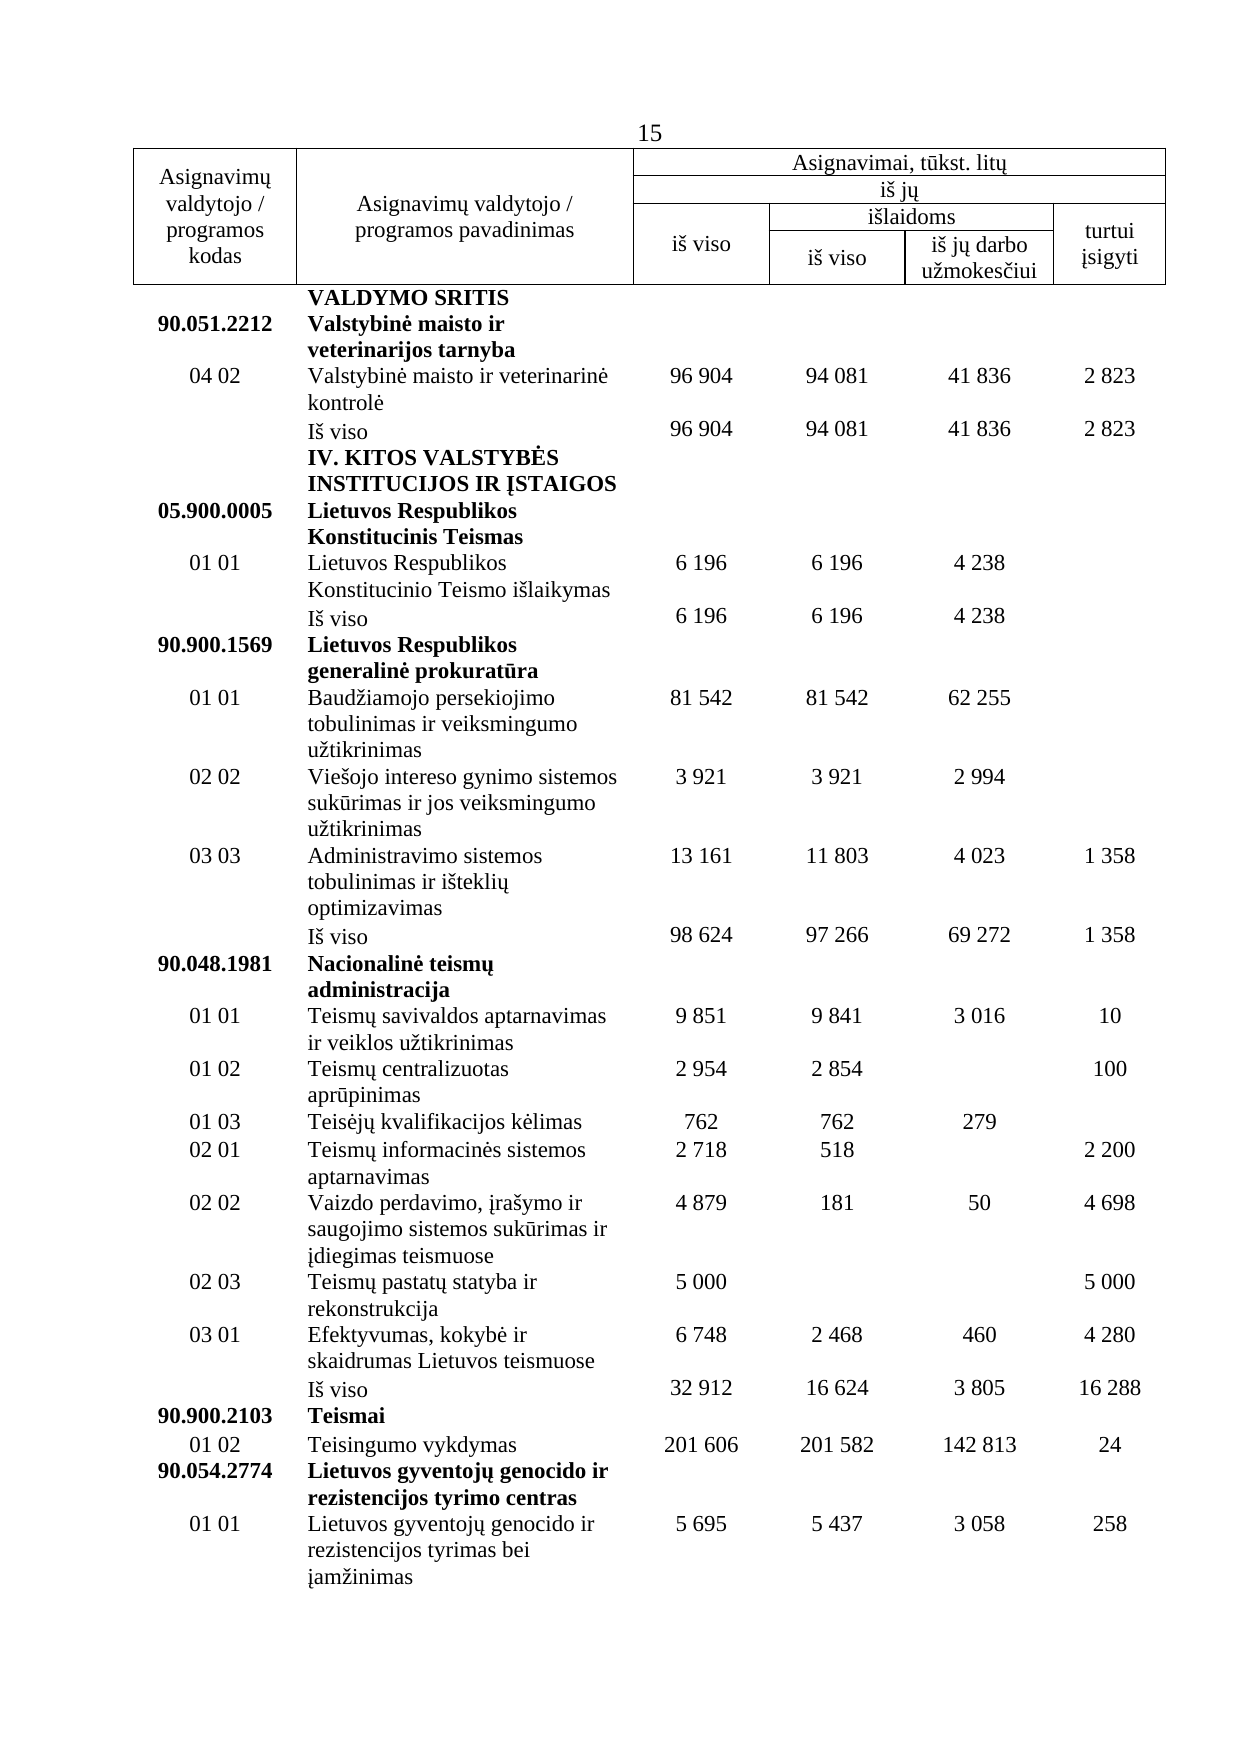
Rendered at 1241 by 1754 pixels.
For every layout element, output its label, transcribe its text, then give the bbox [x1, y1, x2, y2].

table_cell 1 358 [1054, 842, 1166, 921]
table_cell 24 [1054, 1431, 1166, 1457]
table_cell [1054, 1108, 1166, 1136]
table_cell 2 994 [905, 763, 1054, 842]
table_cell 62 255 [905, 684, 1054, 763]
table_cell 02 02 [134, 763, 296, 842]
table_cell [633, 310, 769, 363]
table_cell turtui įsigyti [1054, 204, 1165, 283]
table_cell 01 02 [134, 1055, 296, 1108]
table_cell 4 023 [905, 842, 1054, 921]
table_cell [769, 497, 905, 549]
table_cell VALDYMO SRITIS [296, 285, 633, 310]
table_cell 90.054.2774 [134, 1458, 296, 1510]
table_cell 96 904 [633, 415, 769, 444]
table_cell [633, 444, 769, 497]
table_cell 04 02 [134, 363, 296, 415]
table_cell 01 01 [134, 1002, 296, 1055]
table_cell 01 03 [134, 1108, 296, 1136]
table_cell [134, 921, 296, 949]
table_cell 2 718 [633, 1136, 769, 1189]
table_cell 2 468 [769, 1321, 905, 1374]
table_cell [1054, 1403, 1166, 1431]
table_cell 13 161 [633, 842, 769, 921]
table_cell 5 000 [633, 1268, 769, 1321]
table_cell [134, 285, 296, 310]
table_cell 50 [905, 1189, 1054, 1268]
table_cell [1054, 285, 1166, 310]
table_cell Lietuvos gyventojų genocido ir rezistencijos tyrimo centras [296, 1458, 633, 1510]
table_cell [769, 1268, 905, 1321]
table_cell 1 358 [1054, 921, 1166, 949]
table_cell [1054, 310, 1166, 363]
table_cell 279 [905, 1108, 1054, 1136]
table_cell 81 542 [769, 684, 905, 763]
table_cell 4 698 [1054, 1189, 1166, 1268]
table_cell [1054, 763, 1166, 842]
table_cell Lietuvos Respublikos generalinė prokuratūra [296, 631, 633, 684]
table_cell Iš viso [296, 415, 633, 444]
table_cell [769, 950, 905, 1002]
table_cell 6 196 [769, 550, 905, 602]
table_cell [905, 444, 1054, 497]
table_cell Administravimo sistemos tobulinimas ir išteklių optimizavimas [296, 842, 633, 921]
table_cell [1054, 497, 1166, 549]
table_cell Valstybinė maisto ir veterinarijos tarnyba [296, 310, 633, 363]
table_cell Vaizdo perdavimo, įrašymo ir saugojimo sistemos sukūrimas ir įdiegimas teismuose [296, 1189, 633, 1268]
table_cell [905, 285, 1054, 310]
table_cell Teisingumo vykdymas [296, 1431, 633, 1457]
table_cell 96 904 [633, 363, 769, 415]
table_cell Lietuvos Respublikos Konstitucinis Teismas [296, 497, 633, 549]
table_cell 10 [1054, 1002, 1166, 1055]
table_cell IV. KITOS VALSTYBĖS INSTITUCIJOS IR ĮSTAIGOS [296, 444, 633, 497]
table_cell 9 851 [633, 1002, 769, 1055]
table_cell [905, 1458, 1054, 1510]
table_cell 5 695 [633, 1510, 769, 1589]
table_cell 3 805 [905, 1374, 1054, 1402]
table_cell 142 813 [905, 1431, 1054, 1457]
table_cell 2 854 [769, 1055, 905, 1108]
table_cell [633, 497, 769, 549]
table_cell [1054, 684, 1166, 763]
table_cell 2 823 [1054, 415, 1166, 444]
table_cell 518 [769, 1136, 905, 1189]
table_cell 2 823 [1054, 363, 1166, 415]
table_cell 258 [1054, 1510, 1166, 1589]
table_cell [134, 602, 296, 631]
table_cell [905, 310, 1054, 363]
table_header Asignavimų valdytojo / programos pavadinimas [297, 149, 633, 283]
table_cell [633, 285, 769, 310]
table_cell 181 [769, 1189, 905, 1268]
table_cell [905, 950, 1054, 1002]
table_cell [1054, 444, 1166, 497]
table_cell Iš viso [296, 602, 633, 631]
table_cell 2 200 [1054, 1136, 1166, 1189]
table_cell Teisėjų kvalifikacijos kėlimas [296, 1108, 633, 1136]
table_cell [134, 444, 296, 497]
table_cell 41 836 [905, 415, 1054, 444]
table_cell 16 288 [1054, 1374, 1166, 1402]
table_cell iš jų darbo užmokesčiui [906, 231, 1053, 283]
table_cell 3 058 [905, 1510, 1054, 1589]
table_cell [1054, 1458, 1166, 1510]
table_cell 01 01 [134, 1510, 296, 1589]
table_cell 03 01 [134, 1321, 296, 1374]
table_cell 94 081 [769, 363, 905, 415]
table_cell 02 03 [134, 1268, 296, 1321]
table_cell 11 803 [769, 842, 905, 921]
table_cell Teismų centralizuotas aprūpinimas [296, 1055, 633, 1108]
table_cell 81 542 [633, 684, 769, 763]
table_cell 69 272 [905, 921, 1054, 949]
table_cell iš viso [770, 231, 904, 283]
table_cell 5 000 [1054, 1268, 1166, 1321]
table_cell Teismai [296, 1403, 633, 1431]
table_cell 94 081 [769, 415, 905, 444]
table_cell Viešojo intereso gynimo sistemos sukūrimas ir jos veiksmingumo užtikrinimas [296, 763, 633, 842]
table_cell Lietuvos Respublikos Konstitucinio Teismo išlaikymas [296, 550, 633, 602]
table_cell [769, 1403, 905, 1431]
table_cell [905, 1055, 1054, 1108]
table_cell 05.900.0005 [134, 497, 296, 549]
table_cell 3 921 [769, 763, 905, 842]
table_cell Teismų savivaldos aptarnavimas ir veiklos užtikrinimas [296, 1002, 633, 1055]
table_cell [905, 497, 1054, 549]
table_cell [633, 950, 769, 1002]
table_cell [134, 1374, 296, 1402]
table_cell 02 01 [134, 1136, 296, 1189]
table_cell 762 [769, 1108, 905, 1136]
table_cell 01 01 [134, 550, 296, 602]
table_cell 90.048.1981 [134, 950, 296, 1002]
table_cell 5 437 [769, 1510, 905, 1589]
table_cell Valstybinė maisto ir veterinarinė kontrolė [296, 363, 633, 415]
table_cell Teismų pastatų statyba ir rekonstrukcija [296, 1268, 633, 1321]
table_cell 4 879 [633, 1189, 769, 1268]
table_cell 4 280 [1054, 1321, 1166, 1374]
table_cell 16 624 [769, 1374, 905, 1402]
table_cell Iš viso [296, 1374, 633, 1402]
table_cell iš viso [634, 204, 769, 283]
table_cell iš jų [634, 176, 1165, 202]
table_cell [905, 631, 1054, 684]
table_cell Lietuvos gyventojų genocido ir rezistencijos tyrimas bei įamžinimas [296, 1510, 633, 1589]
table_cell [905, 1136, 1054, 1189]
table_cell [1054, 602, 1166, 631]
table_cell [905, 1403, 1054, 1431]
table_cell [769, 1458, 905, 1510]
table_cell [1054, 950, 1166, 1002]
table_cell 6 196 [769, 602, 905, 631]
table_cell 4 238 [905, 550, 1054, 602]
table_cell 9 841 [769, 1002, 905, 1055]
table_cell Nacionalinė teismų administracija [296, 950, 633, 1002]
table_cell 460 [905, 1321, 1054, 1374]
table_cell 01 01 [134, 684, 296, 763]
table_cell [769, 444, 905, 497]
table_cell 3 921 [633, 763, 769, 842]
table_cell 32 912 [633, 1374, 769, 1402]
table_cell 02 02 [134, 1189, 296, 1268]
table_cell Baudžiamojo persekiojimo tobulinimas ir veiksmingumo užtikrinimas [296, 684, 633, 763]
table_cell Teismų informacinės sistemos aptarnavimas [296, 1136, 633, 1189]
table_cell 90.900.1569 [134, 631, 296, 684]
table_cell 90.051.2212 [134, 310, 296, 363]
table_cell 6 196 [633, 550, 769, 602]
table_cell 100 [1054, 1055, 1166, 1108]
table_cell [633, 1458, 769, 1510]
table_cell 762 [633, 1108, 769, 1136]
table_cell [633, 1403, 769, 1431]
table_cell 98 624 [633, 921, 769, 949]
table_cell 6 196 [633, 602, 769, 631]
table_cell 01 02 [134, 1431, 296, 1457]
table_cell [134, 415, 296, 444]
table_cell [769, 285, 905, 310]
table_cell 97 266 [769, 921, 905, 949]
table_cell Iš viso [296, 921, 633, 949]
table_cell [905, 1268, 1054, 1321]
table_cell 90.900.2103 [134, 1403, 296, 1431]
table_cell [1054, 631, 1166, 684]
table_cell 6 748 [633, 1321, 769, 1374]
table_cell [633, 631, 769, 684]
table_cell 3 016 [905, 1002, 1054, 1055]
table_cell Efektyvumas, kokybė ir skaidrumas Lietuvos teismuose [296, 1321, 633, 1374]
table_cell [769, 310, 905, 363]
table_cell 2 954 [633, 1055, 769, 1108]
table_cell [769, 631, 905, 684]
table_header Asignavimai, tūkst. litų [634, 149, 1165, 175]
table_cell 201 606 [633, 1431, 769, 1457]
table_cell [1054, 550, 1166, 602]
table_cell išlaidoms [770, 204, 1053, 230]
table_cell 201 582 [769, 1431, 905, 1457]
table_header Asignavimų valdytojo / programos kodas [134, 149, 296, 283]
table_cell 03 03 [134, 842, 296, 921]
table_cell 4 238 [905, 602, 1054, 631]
table_cell 41 836 [905, 363, 1054, 415]
